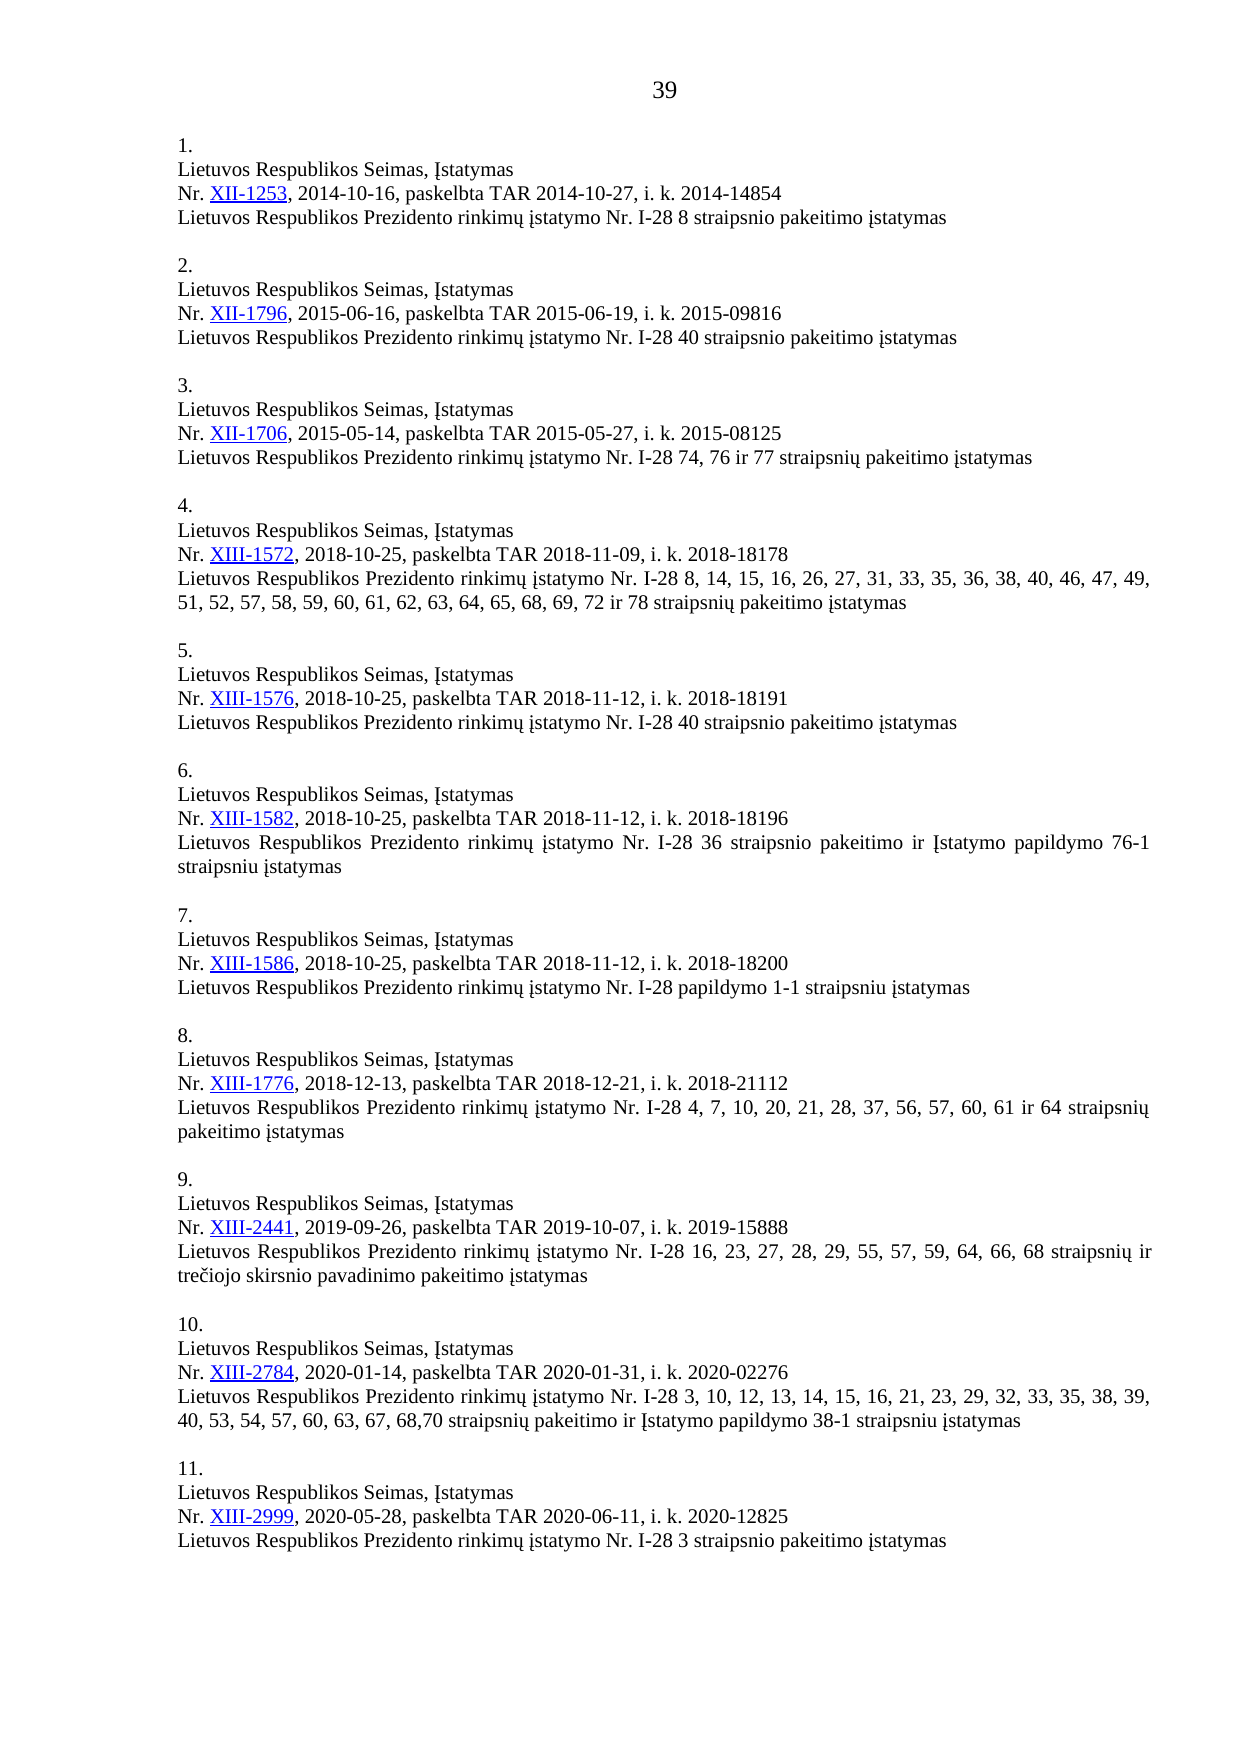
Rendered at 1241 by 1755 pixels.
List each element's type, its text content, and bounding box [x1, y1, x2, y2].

text Lietuvos Respublikos Prezidento rinkimų įstatymo Nr. I-28 74, 76 ir 77 straipsnių pakeitimo įstatymas [177, 445, 1152, 469]
text Nr. XIII-1572, 2018-10-25, paskelbta TAR 2018-11-09, i. k. 2018-18178 [177, 542, 1152, 566]
text Lietuvos Respublikos Seimas, Įstatymas [177, 662, 1152, 686]
text 8. [177, 1023, 1152, 1047]
text 7. [177, 902, 1152, 927]
text Lietuvos Respublikos Prezidento rinkimų įstatymo Nr. I-28 40 straipsnio pakeitimo įstatymas [177, 710, 1152, 734]
text Lietuvos Respublikos Seimas, Įstatymas [177, 517, 1152, 542]
text Lietuvos Respublikos Prezidento rinkimų įstatymo Nr. I-28 8 straipsnio pakeitimo įstatymas [177, 205, 1152, 229]
text Nr. XII-1706, 2015-05-14, paskelbta TAR 2015-05-27, i. k. 2015-08125 [177, 421, 1152, 445]
text 10. [177, 1312, 1152, 1336]
text Lietuvos Respublikos Seimas, Įstatymas [177, 1047, 1152, 1071]
text Nr. XIII-1586, 2018-10-25, paskelbta TAR 2018-11-12, i. k. 2018-18200 [177, 951, 1152, 975]
text Nr. XII-1253, 2014-10-16, paskelbta TAR 2014-10-27, i. k. 2014-14854 [177, 181, 1152, 205]
text 2. [177, 253, 1152, 277]
text Lietuvos Respublikos Seimas, Įstatymas [177, 1191, 1152, 1215]
text Lietuvos Respublikos Prezidento rinkimų įstatymo Nr. I-28 8, 14, 15, 16, 26, 27, 31, 33, 35, 36, 38, 40, 46, 47, 49, 51, 52, 57, 58, 59, 60, 61, 62, 63, 64, 65, 68, 69, 72 ir 78 straipsnių pakeitimo įstatymas [177, 566, 1152, 614]
text Lietuvos Respublikos Prezidento rinkimų įstatymo Nr. I-28 16, 23, 27, 28, 29, 55, 57, 59, 64, 66, 68 straipsnių ir trečiojo skirsnio pavadinimo pakeitimo įstatymas [177, 1239, 1152, 1287]
text Lietuvos Respublikos Prezidento rinkimų įstatymo Nr. I-28 40 straipsnio pakeitimo įstatymas [177, 325, 1152, 349]
text 1. [177, 132, 1152, 157]
text Lietuvos Respublikos Prezidento rinkimų įstatymo Nr. I-28 4, 7, 10, 20, 21, 28, 37, 56, 57, 60, 61 ir 64 straipsnių pakeitimo įstatymas [177, 1095, 1152, 1143]
text 11. [177, 1456, 1152, 1480]
text Lietuvos Respublikos Seimas, Įstatymas [177, 782, 1152, 806]
text 5. [177, 638, 1152, 662]
text 3. [177, 373, 1152, 397]
text Lietuvos Respublikos Seimas, Įstatymas [177, 397, 1152, 421]
text Nr. XIII-1776, 2018-12-13, paskelbta TAR 2018-12-21, i. k. 2018-21112 [177, 1071, 1152, 1095]
text Lietuvos Respublikos Seimas, Įstatymas [177, 927, 1152, 951]
text Lietuvos Respublikos Prezidento rinkimų įstatymo Nr. I-28 3 straipsnio pakeitimo įstatymas [177, 1528, 1152, 1552]
text Nr. XIII-1576, 2018-10-25, paskelbta TAR 2018-11-12, i. k. 2018-18191 [177, 686, 1152, 710]
text Lietuvos Respublikos Prezidento rinkimų įstatymo Nr. I-28 36 straipsnio pakeitimo ir Įstatymo papildymo 76-1 straipsniu įstatymas [177, 830, 1152, 878]
text Nr. XIII-2999, 2020-05-28, paskelbta TAR 2020-06-11, i. k. 2020-12825 [177, 1504, 1152, 1528]
text Lietuvos Respublikos Prezidento rinkimų įstatymo Nr. I-28 papildymo 1-1 straipsniu įstatymas [177, 975, 1152, 999]
text Lietuvos Respublikos Seimas, Įstatymas [177, 277, 1152, 301]
text 6. [177, 758, 1152, 782]
text Lietuvos Respublikos Seimas, Įstatymas [177, 1336, 1152, 1360]
text 9. [177, 1167, 1152, 1191]
text Lietuvos Respublikos Seimas, Įstatymas [177, 1480, 1152, 1504]
text Nr. XIII-2441, 2019-09-26, paskelbta TAR 2019-10-07, i. k. 2019-15888 [177, 1215, 1152, 1239]
text Nr. XIII-1582, 2018-10-25, paskelbta TAR 2018-11-12, i. k. 2018-18196 [177, 806, 1152, 830]
text Nr. XII-1796, 2015-06-16, paskelbta TAR 2015-06-19, i. k. 2015-09816 [177, 301, 1152, 325]
text Nr. XIII-2784, 2020-01-14, paskelbta TAR 2020-01-31, i. k. 2020-02276 [177, 1360, 1152, 1384]
text Lietuvos Respublikos Prezidento rinkimų įstatymo Nr. I-28 3, 10, 12, 13, 14, 15, 16, 21, 23, 29, 32, 33, 35, 38, 39, 40, 53, 54, 57, 60, 63, 67, 68,70 straipsnių pakeitimo ir Įstatymo papildymo 38-1 straipsniu įstatymas [177, 1384, 1152, 1432]
text 4. [177, 493, 1152, 517]
text Lietuvos Respublikos Seimas, Įstatymas [177, 157, 1152, 181]
